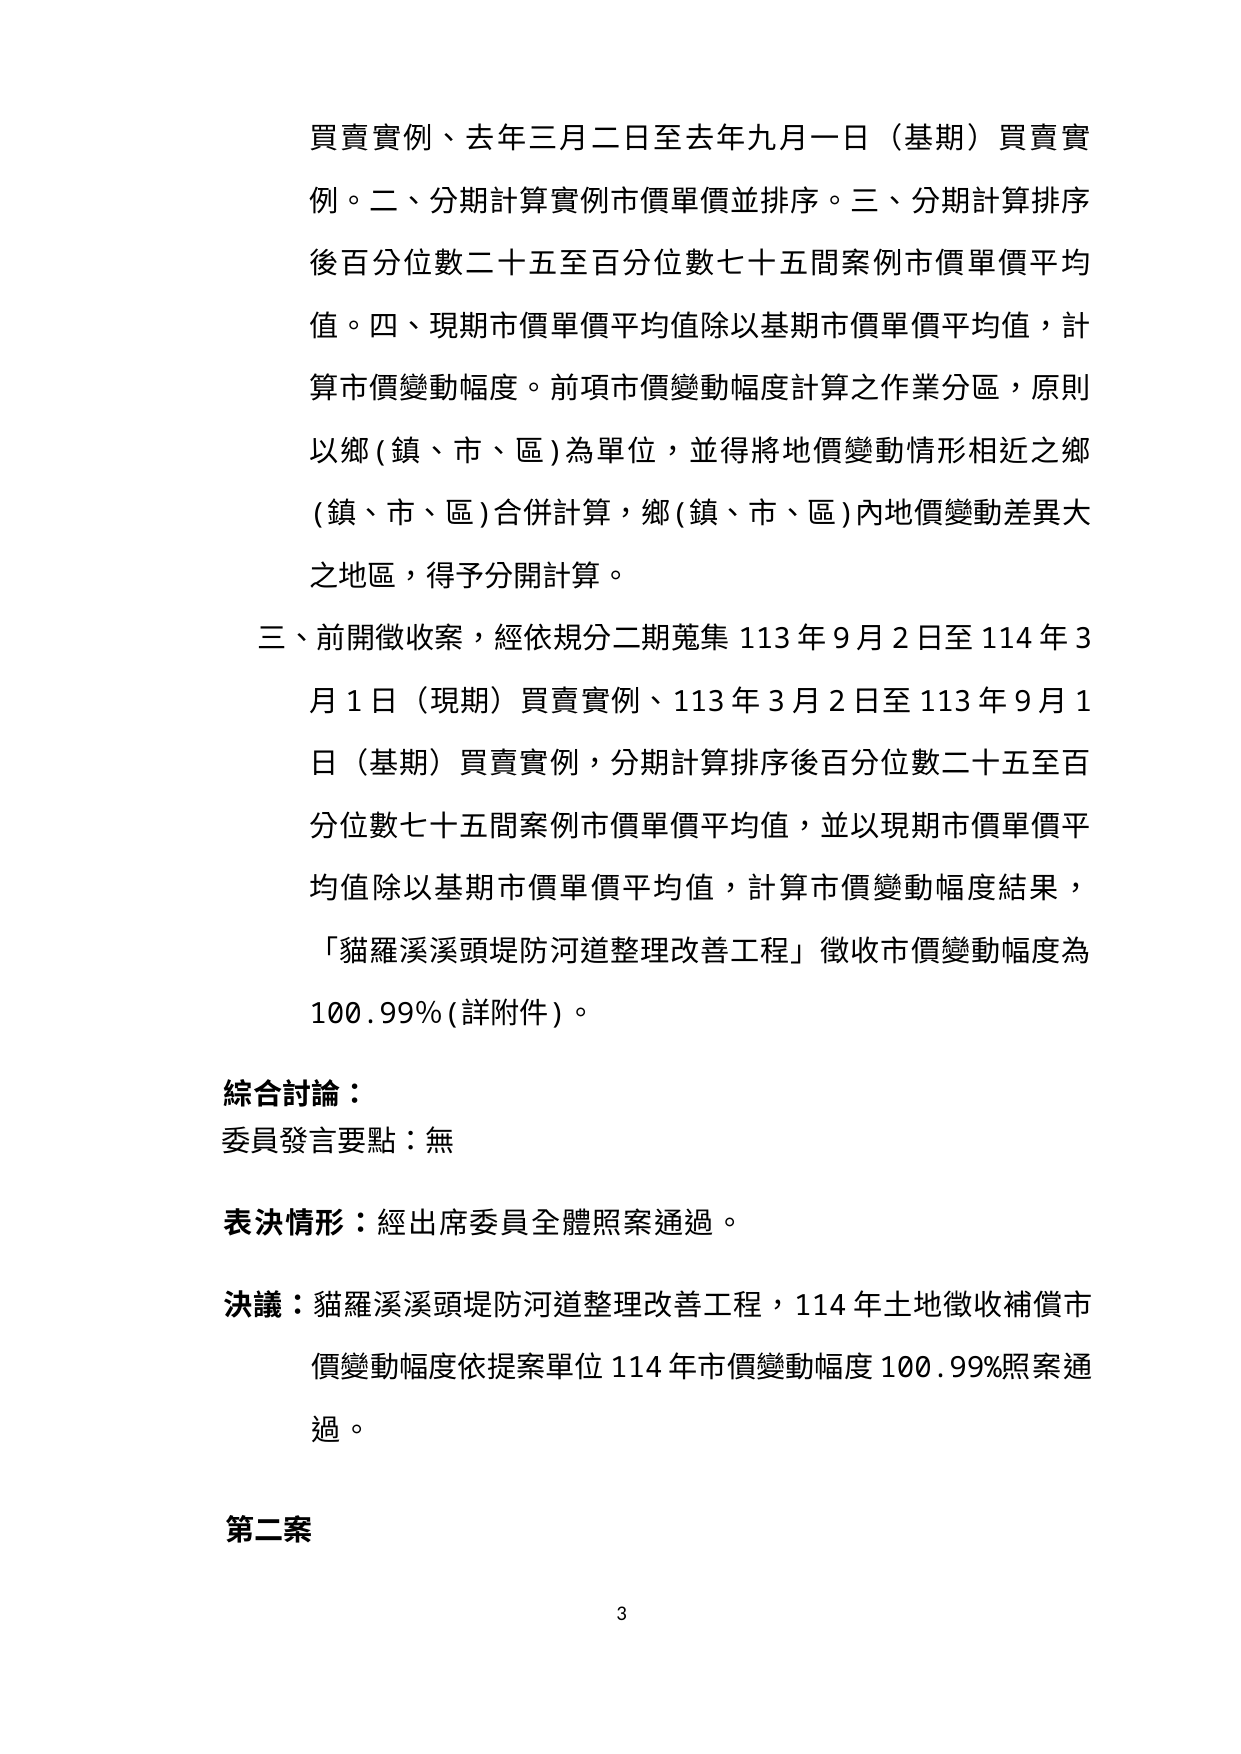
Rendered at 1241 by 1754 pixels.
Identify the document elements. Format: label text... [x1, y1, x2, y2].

text 第二案 [225, 1486, 1092, 1548]
text 三、前開徵收案，經依規分二期蒐集113年9月2日至114年3月1日（現期）買賣實例、113年3月2日至113年9月1日（基期）買賣實例，分期計算排序後百分位數二十五至百分位數七十五間案例市價單價平均值，並以現期市價單價平均值除以基期市價單價平均值，計算市價變動幅度結果，「貓羅溪溪頭堤防河道整理改善工程」徵收市價變動幅度為100.99％(詳附件)。 [257, 594, 1092, 1032]
text 決議：貓羅溪溪頭堤防河道整理改善工程，114年土地徵收補償市價變動幅度依提案單位114年市價變動幅度100.99%照案通過。 [224, 1261, 1092, 1448]
text 委員發言要點：無 [221, 1113, 1080, 1161]
text 買賣實例、去年三月二日至去年九月一日（基期）買賣實例。二、分期計算實例市價單價並排序。三、分期計算排序後百分位數二十五至百分位數七十五間案例市價單價平均值。四、現期市價單價平均值除以基期市價單價平均值，計算市價變動幅度。前項市價變動幅度計算之作業分區，原則以鄉(鎮、市、區)為單位，並得將地價變動情形相近之鄉(鎮、市、區)合併計算，鄉(鎮、市、區)內地價變動差異大之地區，得予分開計算。 [257, 94, 1092, 594]
text 綜合討論： [224, 1050, 1092, 1113]
text 表決情形：經出席委員全體照案通過。 [224, 1179, 1092, 1242]
